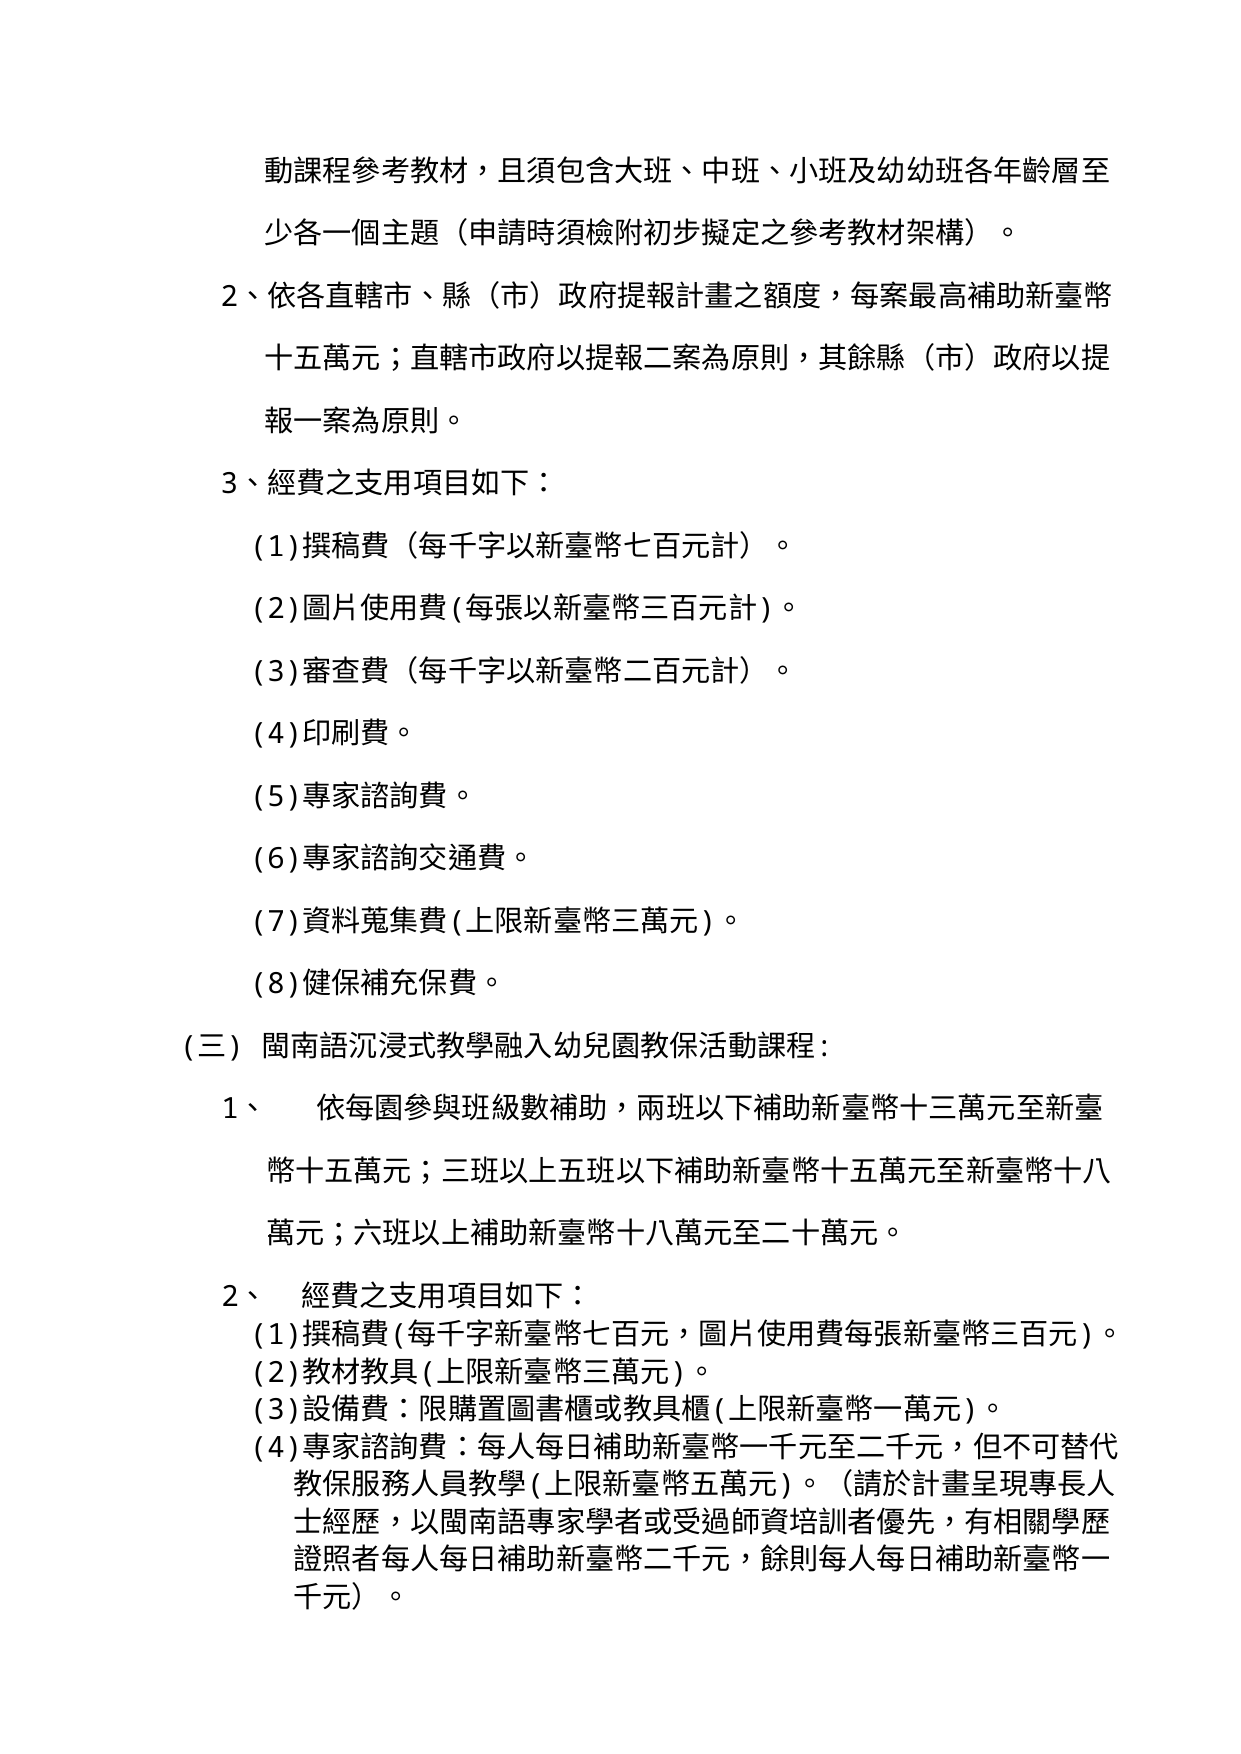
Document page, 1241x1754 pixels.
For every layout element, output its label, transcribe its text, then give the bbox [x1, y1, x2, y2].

text (2)圖片使用費(每張以新臺幣三百元計)。 [249, 564, 1122, 627]
text (4)印刷費。 [249, 689, 1122, 752]
text (1)撰稿費(每千字新臺幣七百元，圖片使用費每張新臺幣三百元)。 [249, 1314, 1122, 1352]
text 2、依各直轄市、縣（市）政府提報計畫之額度，每案最高補助新臺幣十五萬元；直轄市政府以提報二案為原則，其餘縣（市）政府以提報一案為原則。 [220, 252, 1122, 439]
text 3、經費之支用項目如下： [220, 439, 1122, 502]
text (3)設備費：限購置圖書櫃或教具櫃(上限新臺幣一萬元)。 [249, 1389, 1122, 1427]
list 依每園參與班級數補助，兩班以下補助新臺幣十三萬元至新臺幣十五萬元；三班以上五班以下補助新臺幣十五萬元至新臺幣十八萬元；六班以上補助新臺幣十八萬元至二十萬元。 [221, 1064, 1122, 1252]
text (5)專家諮詢費。 [249, 752, 1122, 814]
text (3)審查費（每千字以新臺幣二百元計）。 [249, 627, 1122, 689]
text (8)健保補充保費。 [249, 939, 1122, 1002]
text (三) 閩南語沉浸式教學融入幼兒園教保活動課程: [162, 1002, 1122, 1064]
text (4)專家諮詢費：每人每日補助新臺幣一千元至二千元，但不可替代教保服務人員教學(上限新臺幣五萬元)。（請於計畫呈現專長人士經歷，以閩南語專家學者或受過師資培訓者優先，有相關學歷證照者每人每日補助新臺幣二千元，餘則每人每日補助新臺幣一千元）。 [249, 1427, 1122, 1614]
text (7)資料蒐集費(上限新臺幣三萬元)。 [249, 877, 1122, 939]
text (6)專家諮詢交通費。 [249, 814, 1122, 877]
text (2)教材教具(上限新臺幣三萬元)。 [249, 1352, 1122, 1389]
text 動課程參考教材，且須包含大班、中班、小班及幼幼班各年齡層至少各一個主題（申請時須檢附初步擬定之參考教材架構）。 [220, 127, 1122, 252]
text (1)撰稿費（每千字以新臺幣七百元計）。 [249, 502, 1122, 564]
list 經費之支用項目如下： [221, 1252, 1122, 1314]
